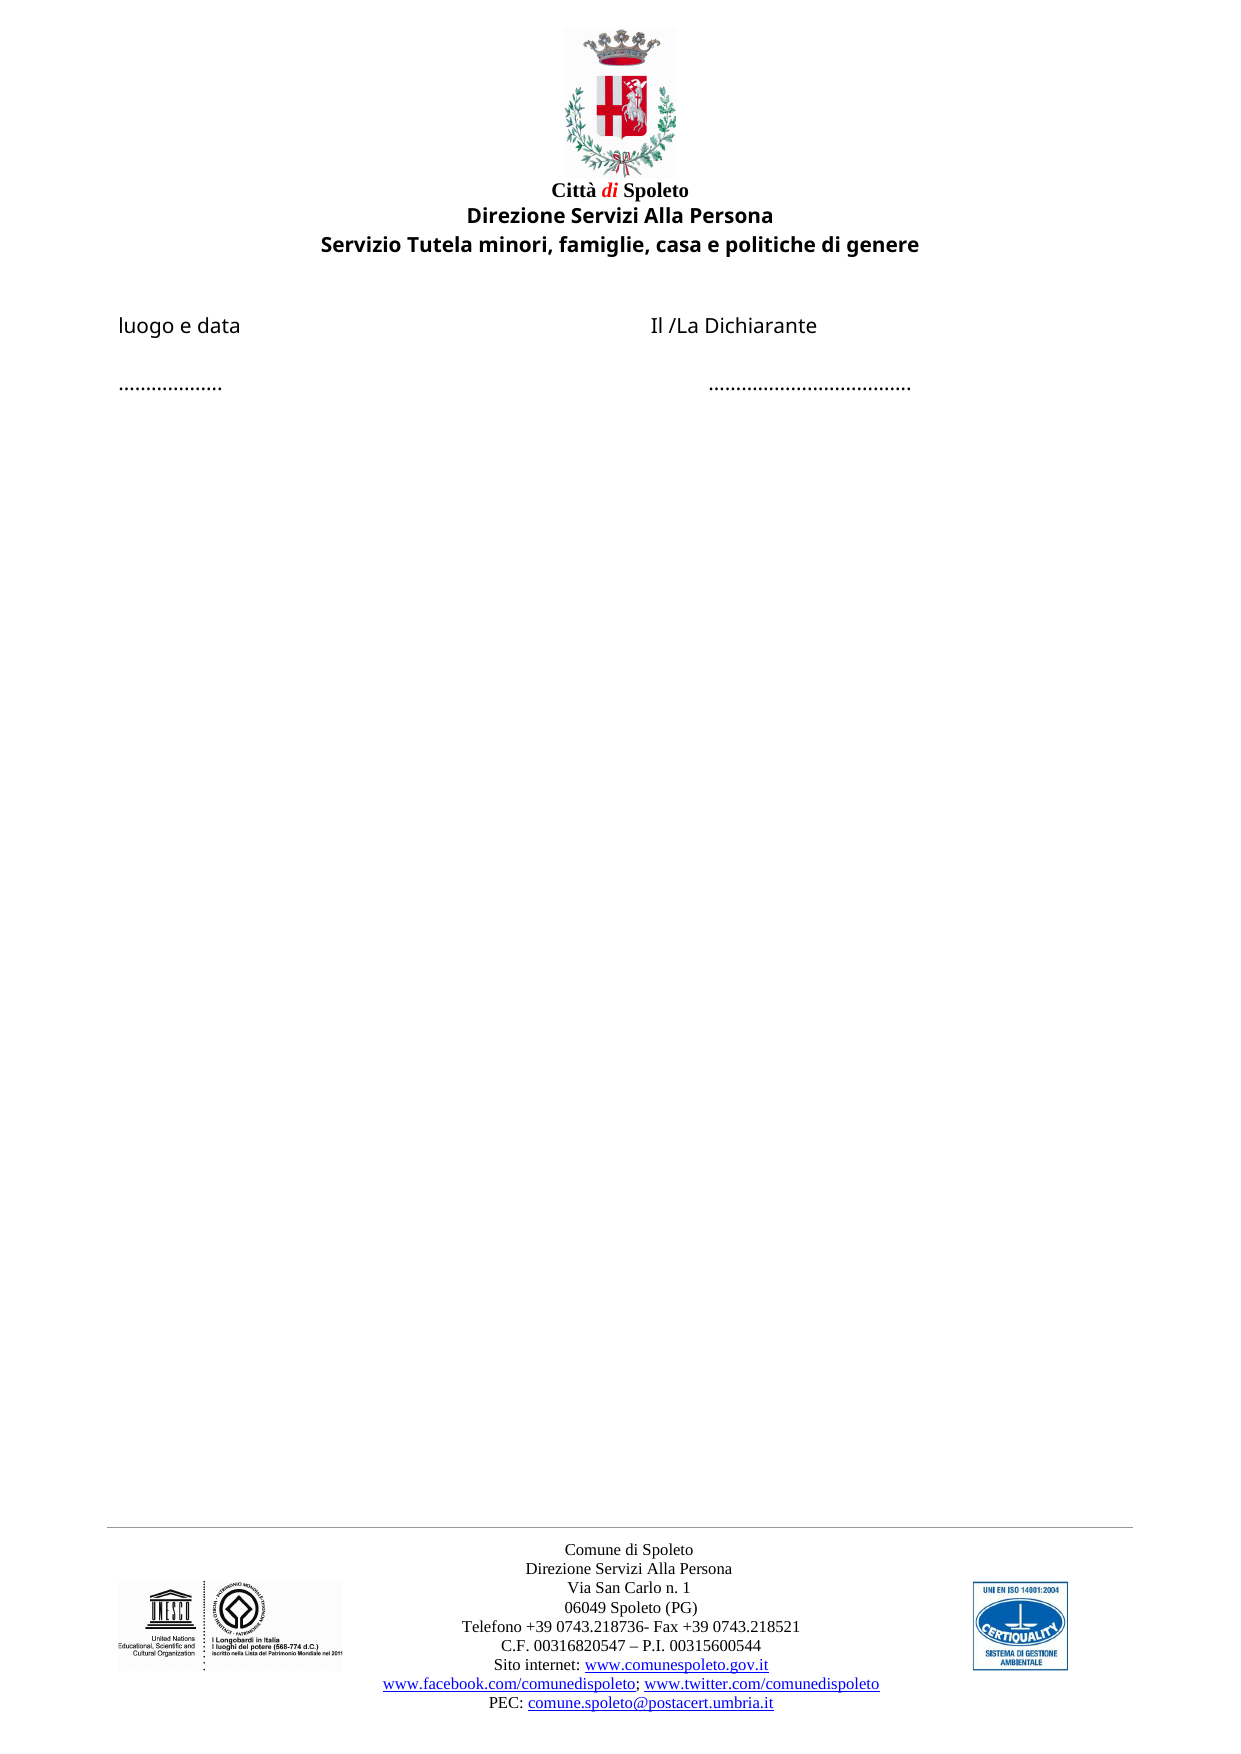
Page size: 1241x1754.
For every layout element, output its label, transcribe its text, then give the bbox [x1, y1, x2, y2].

picture [118, 1581, 343, 1671]
text luogo e data Il /La Dichiarante [118, 311, 1122, 340]
picture [564, 29, 677, 178]
picture [972, 1581, 1068, 1671]
text ………………. ………………………………. [118, 368, 1122, 397]
